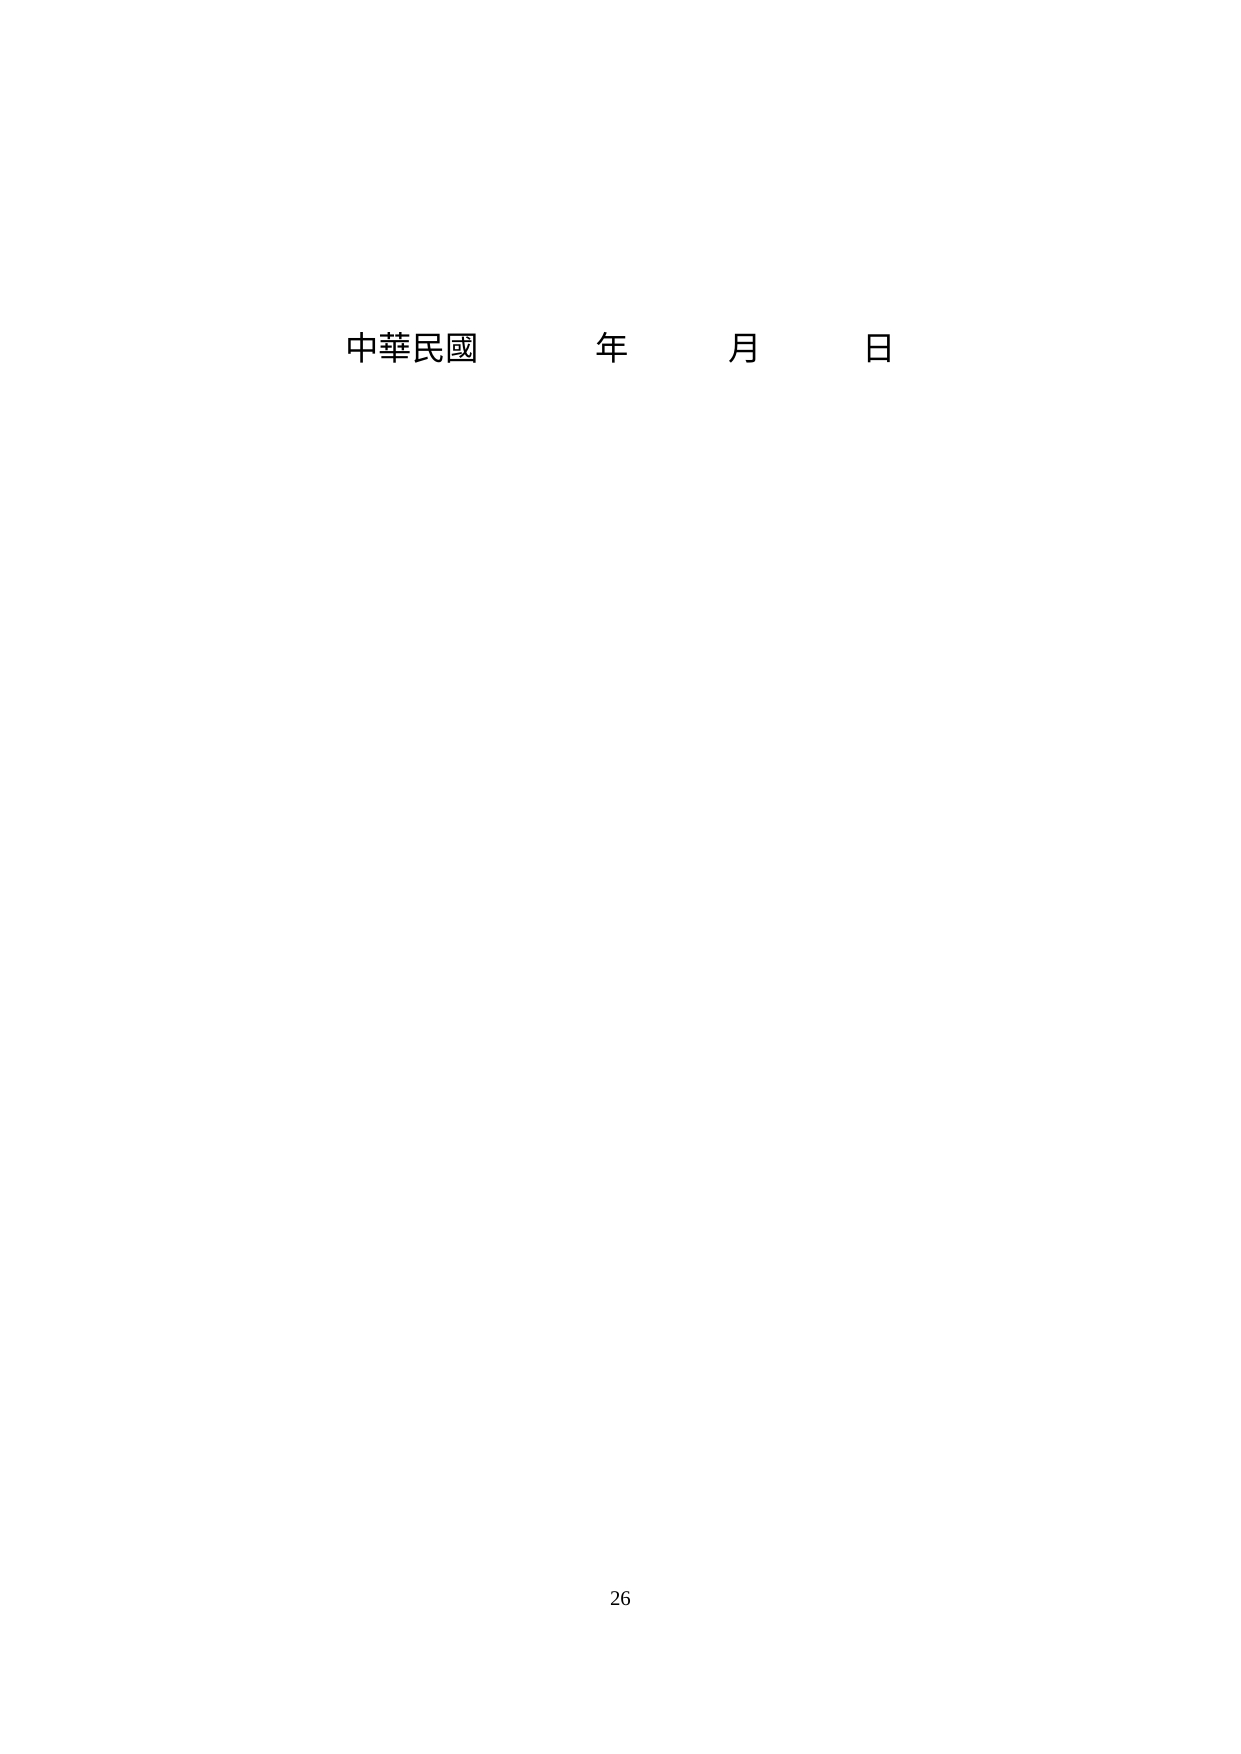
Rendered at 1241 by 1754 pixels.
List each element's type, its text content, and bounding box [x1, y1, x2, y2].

text 中華民國 年 月 日 [118, 304, 1122, 366]
